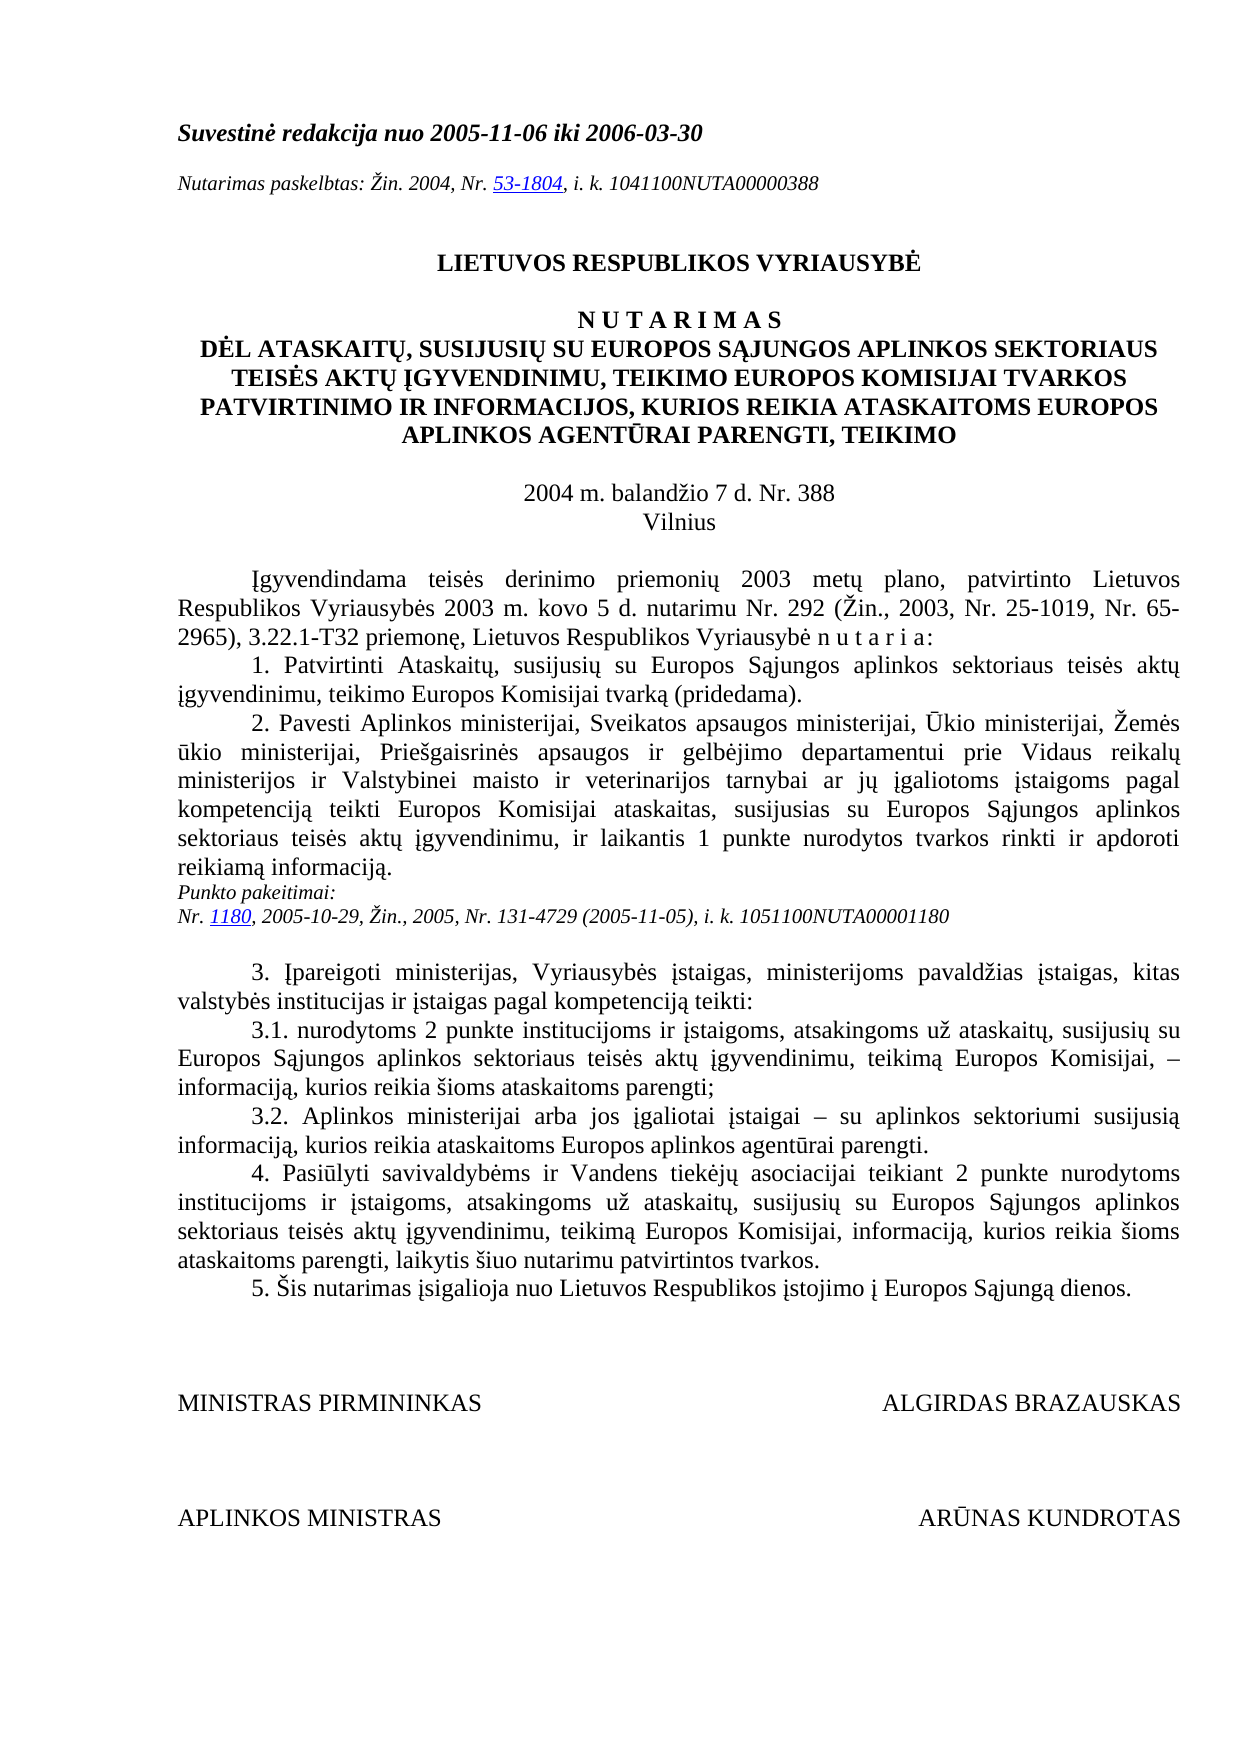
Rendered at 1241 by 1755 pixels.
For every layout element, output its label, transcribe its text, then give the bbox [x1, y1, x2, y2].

text 4. Pasiūlyti savivaldybėms ir Vandens tiekėjų asociacijai teikiant 2 punkte nurodytoms institucijoms ir įstaigoms, atsakingoms už ataskaitų, susijusių su Europos Sąjungos aplinkos sektoriaus teisės aktų įgyvendinimu, teikimą Europos Komisijai, informaciją, kurios reikia šioms ataskaitoms parengti, laikytis šiuo nutarimu patvirtintos tvarkos. [177, 1158, 1181, 1273]
text Įgyvendindama teisės derinimo priemonių 2003 metų plano, patvirtinto Lietuvos Respublikos Vyriausybės 2003 m. kovo 5 d. nutarimu Nr. 292 (Žin., 2003, Nr. 25-1019, Nr. 65-2965), 3.22.1-T32 priemonę, Lietuvos Respublikos Vyriausybė nutaria: [177, 564, 1181, 650]
text 3.1. nurodytoms 2 punkte institucijoms ir įstaigoms, atsakingoms už ataskaitų, susijusių su Europos Sąjungos aplinkos sektoriaus teisės aktų įgyvendinimu, teikimą Europos Komisijai, – informaciją, kurios reikia šioms ataskaitoms parengti; [177, 1015, 1181, 1101]
text 2004 m. balandžio 7 d. Nr. 388 [177, 478, 1181, 507]
text Vilnius [177, 507, 1181, 535]
text 2. Pavesti Aplinkos ministerijai, Sveikatos apsaugos ministerijai, Ūkio ministerijai, Žemės ūkio ministerijai, Priešgaisrinės apsaugos ir gelbėjimo departamentui prie Vidaus reikalų ministerijos ir Valstybinei maisto ir veterinarijos tarnybai ar jų įgaliotoms įstaigoms pagal kompetenciją teikti Europos Komisijai ataskaitas, susijusias su Europos Sąjungos aplinkos sektoriaus teisės aktų įgyvendinimu, ir laikantis 1 punkte nurodytos tvarkos rinkti ir apdoroti reikiamą informaciją. [177, 708, 1181, 880]
text APLINKOS MINISTRAS ARŪNAS KUNDROTAS [177, 1503, 1181, 1532]
text 3. Įpareigoti ministerijas, Vyriausybės įstaigas, ministerijoms pavaldžias įstaigas, kitas valstybės institucijas ir įstaigas pagal kompetenciją teikti: [177, 957, 1181, 1015]
text MINISTRAS PIRMININKAS ALGIRDAS BRAZAUSKAS [177, 1388, 1181, 1417]
text DĖL ATASKAITŲ, SUSIJUSIŲ SU EUROPOS SĄJUNGOS APLINKOS SEKTORIAUS TEISĖS AKTŲ ĮGYVENDINIMU, TEIKIMO EUROPOS KOMISIJAI TVARKOS PATVIRTINIMO IR INFORMACIJOS, KURIOS REIKIA ATASKAITOMS EUROPOS APLINKOS AGENTŪRAI PARENGTI, TEIKIMO [177, 334, 1181, 449]
text 1. Patvirtinti Ataskaitų, susijusių su Europos Sąjungos aplinkos sektoriaus teisės aktų įgyvendinimu, teikimo Europos Komisijai tvarką (pridedama). [177, 650, 1181, 708]
text Suvestinė redakcija nuo 2005-11-06 iki 2006-03-30 [177, 118, 1181, 147]
text Nr. 1180, 2005-10-29, Žin., 2005, Nr. 131-4729 (2005-11-05), i. k. 1051100NUTA00001180 [177, 904, 1181, 928]
text 5. Šis nutarimas įsigalioja nuo Lietuvos Respublikos įstojimo į Europos Sąjungą dienos. [177, 1273, 1181, 1302]
text Nutarimas paskelbtas: Žin. 2004, Nr. 53-1804, i. k. 1041100NUTA00000388 [177, 171, 1181, 195]
text Punkto pakeitimai: [177, 880, 1181, 904]
text LIETUVOS RESPUBLIKOS VYRIAUSYBĖ [177, 248, 1181, 277]
text 3.2. Aplinkos ministerijai arba jos įgaliotai įstaigai – su aplinkos sektoriumi susijusią informaciją, kurios reikia ataskaitoms Europos aplinkos agentūrai parengti. [177, 1101, 1181, 1158]
text N U T A R I M A S [177, 305, 1181, 334]
